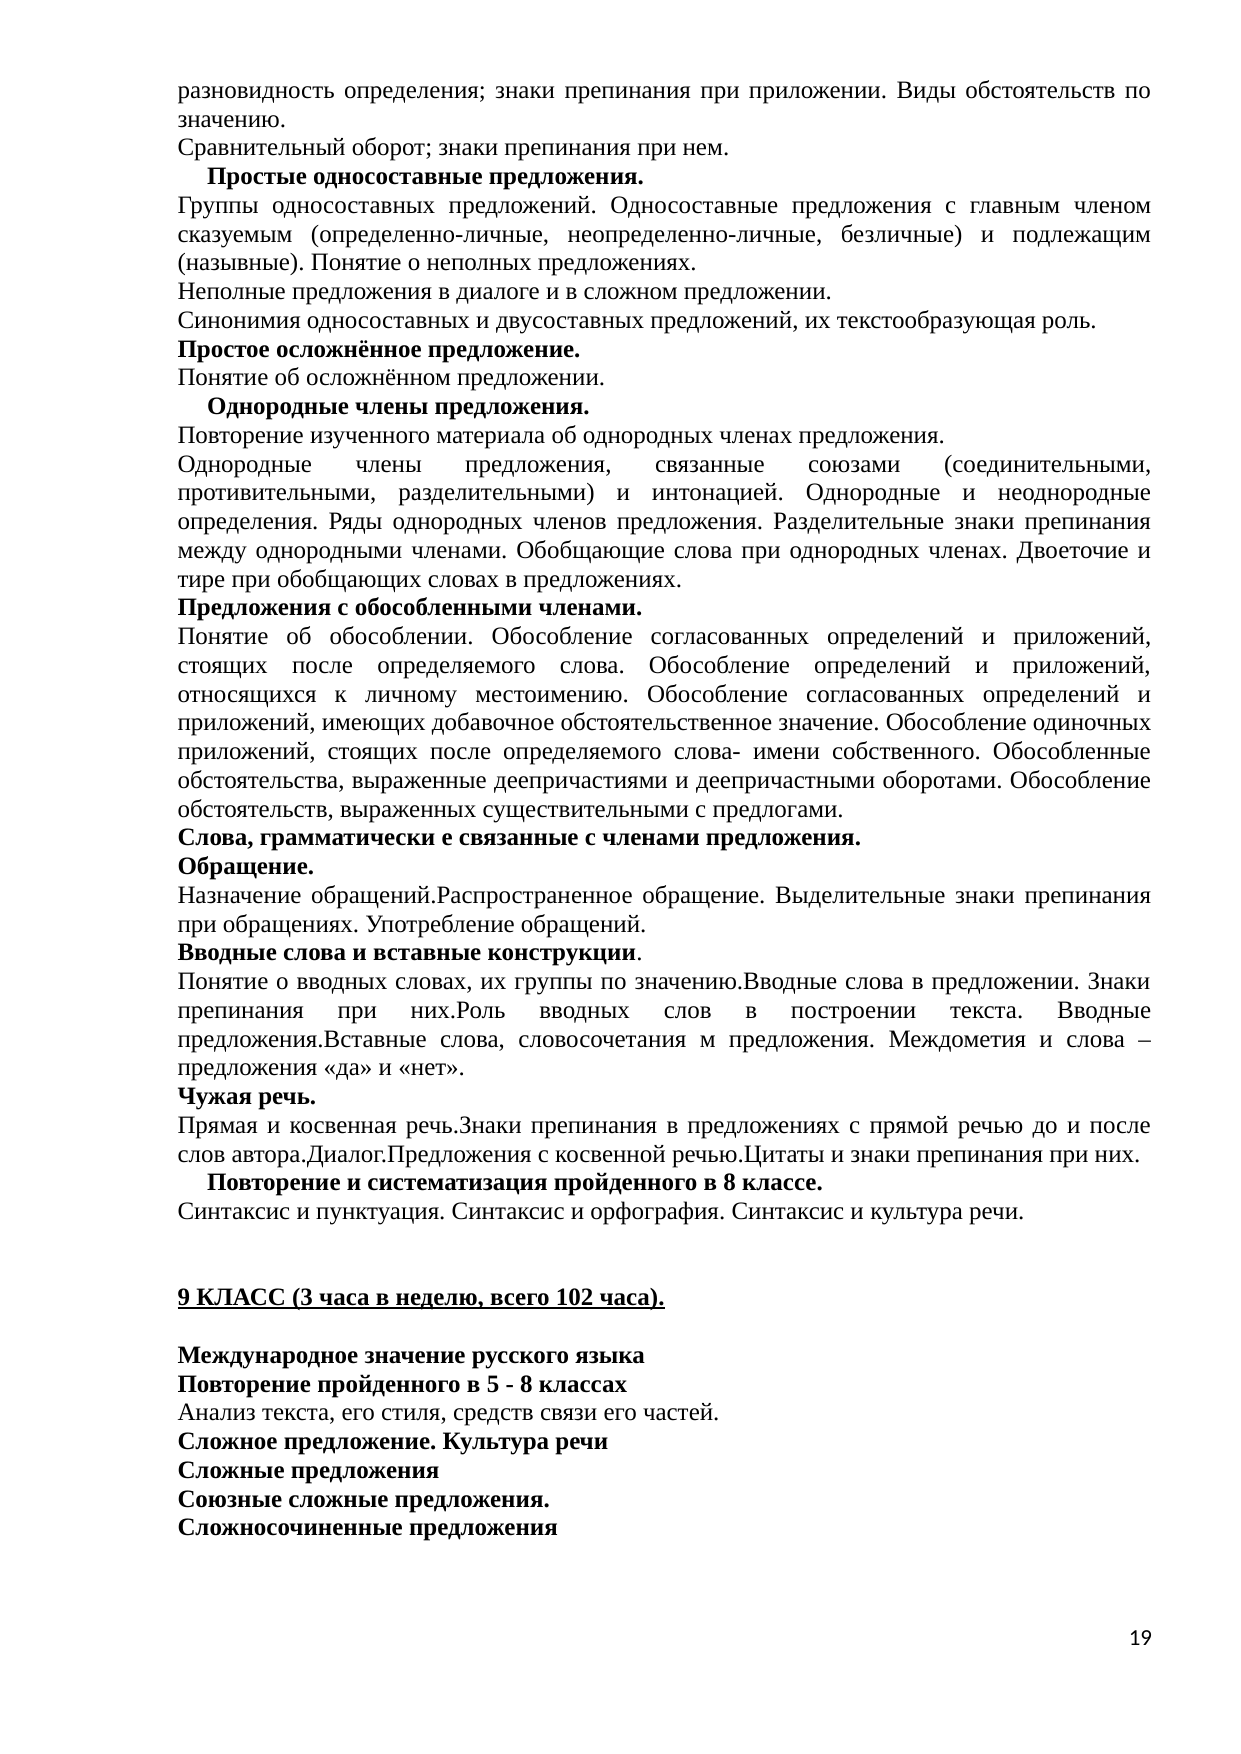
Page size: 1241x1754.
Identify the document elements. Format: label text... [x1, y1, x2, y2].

text Назначение обращений.Распространенное обращение. Выделительные знаки препинания при обращениях. Употребление обращений. [177, 880, 1152, 937]
text Союзные сложные предложения. [177, 1484, 1152, 1512]
text Повторение пройденного в 5 - 8 классах [177, 1369, 1152, 1397]
text Группы односоставных предложений. Односоставные предложения с главным членом сказуемым (определенно-личные, неопределенно-личные, безличные) и подлежащим (назывные). Понятие о неполных предложениях. [177, 190, 1152, 276]
text Сложное предложение. Культура речи [177, 1426, 1152, 1455]
text Международное значение русского языка [177, 1340, 1152, 1369]
text Понятие о вводных словах, их группы по значению.Вводные слова в предложении. Знаки препинания при них.Роль вводных слов в построении текста. Вводные предложения.Вставные слова, словосочетания м предложения. Междометия и слова – предложения «да» и «нет». [177, 966, 1152, 1081]
text Вводные слова и вставные конструкции. [177, 937, 1152, 966]
text Сложносочиненные предложения [177, 1512, 1152, 1541]
text Простое осложнённое предложение. [177, 334, 1152, 362]
text 9 КЛАСС (3 часа в неделю, всего 102 часа). [177, 1282, 1152, 1311]
text Неполные предложения в диалоге и в сложном предложении. [177, 276, 1152, 305]
text Повторение изученного материала об однородных членах предложения. [177, 420, 1152, 449]
text Сравнительный оборот; знаки препинания при нем. [177, 132, 1152, 161]
text Понятие об обособлении. Обособление согласованных определений и приложений, стоящих после определяемого слова. Обособление определений и приложений, относящихся к личному местоимению. Обособление согласованных определений и приложений, имеющих добавочное обстоятельственное значение. Обособление одиночных приложений, стоящих после определяемого слова- имени собственного. Обособленные обстоятельства, выраженные деепричастиями и деепричастными оборотами. Обособление обстоятельств, выраженных существительными с предлогами. [177, 621, 1152, 822]
text Анализ текста, его стиля, средств связи его частей. [177, 1397, 1152, 1426]
text Обращение. [177, 851, 1152, 880]
text Сложные предложения [177, 1455, 1152, 1484]
text Прямая и косвенная речь.Знаки препинания в предложениях с прямой речью до и после слов автора.Диалог.Предложения с косвенной речью.Цитаты и знаки препинания при них. [177, 1110, 1152, 1167]
text Предложения с обособленными членами. [177, 592, 1152, 621]
text Повторение и систематизация пройденного в 8 классе. [177, 1167, 1152, 1196]
text Однородные члены предложения, связанные союзами (соединительными, противительными, разделительными) и интонацией. Однородные и неоднородные определения. Ряды однородных членов предложения. Разделительные знаки препинания между однородными членами. Обобщающие слова при однородных членах. Двоеточие и тире при обобщающих словах в предложениях. [177, 449, 1152, 592]
text разновидность определения; знаки препинания при приложении. Виды обстоятельств по значению. [177, 75, 1152, 132]
text Однородные члены предложения. [177, 391, 1152, 420]
text Чужая речь. [177, 1081, 1152, 1110]
text Слова, грамматически е связанные с членами предложения. [177, 822, 1152, 851]
text Синтаксис и пунктуация. Синтаксис и орфография. Синтаксис и культура речи. [177, 1196, 1152, 1225]
text Простые односоставные предложения. [177, 161, 1152, 190]
text Синонимия односоставных и двусоставных предложений, их текстообразующая роль. [177, 305, 1152, 334]
text Понятие об осложнённом предложении. [177, 362, 1152, 391]
